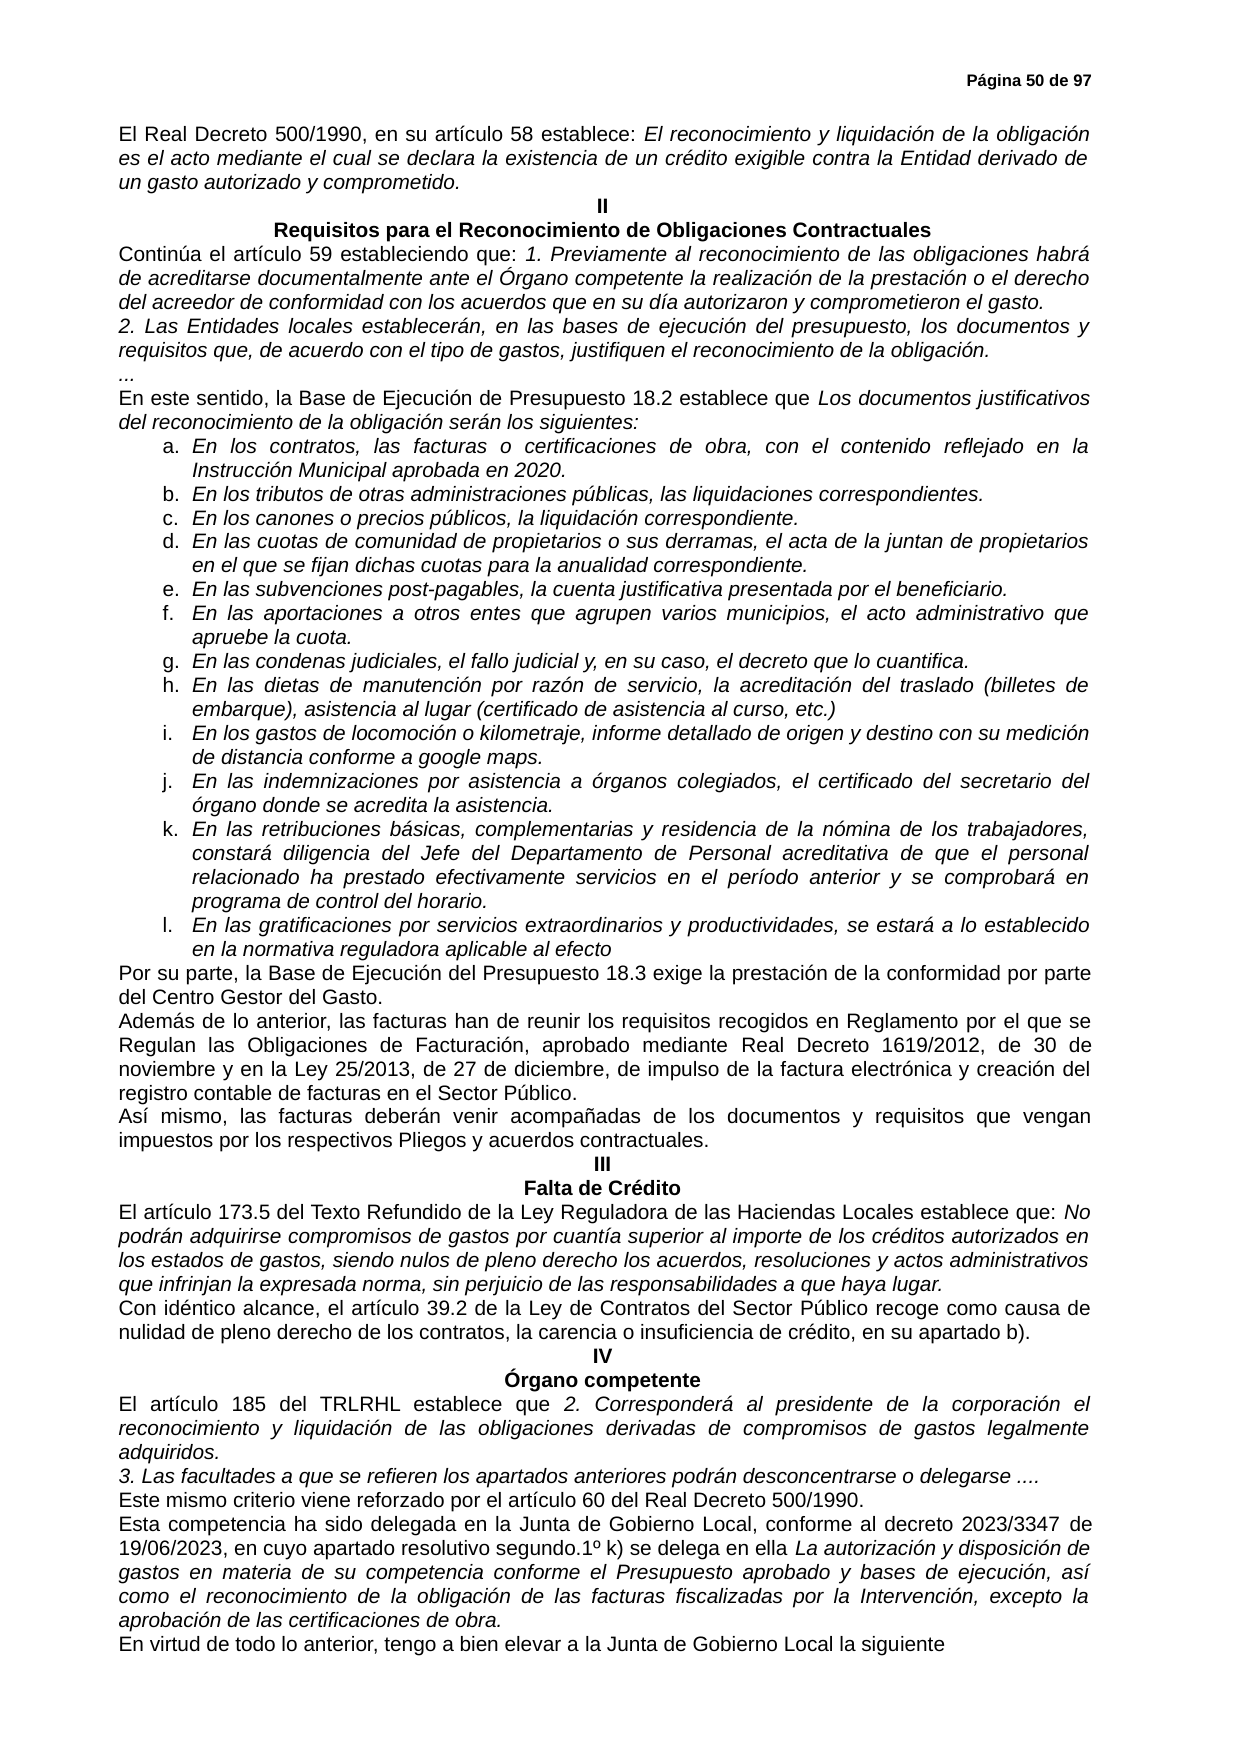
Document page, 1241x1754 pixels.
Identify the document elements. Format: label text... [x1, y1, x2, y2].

text Continúa el artículo 59 estableciendo que: 1. Previamente al reconocimiento de las obligaciones habrá de acreditarse documentalmente ante el Órgano competente la realización de la prestación o el derecho del acreedor de conformidad con los acuerdos que en su día autorizaron y comprometieron el gasto. [118, 242, 1092, 314]
list En las subvenciones post-pagables, la cuenta justificativa presentada por el beneficiario. [162, 577, 1092, 601]
text Falta de Crédito [118, 1176, 1092, 1200]
list En los contratos, las facturas o certificaciones de obra, con el contenido reflejado en la Instrucción Municipal aprobada en 2020. [162, 433, 1092, 481]
list En las dietas de manutención por razón de servicio, la acreditación del traslado (billetes de embarque), asistencia al lugar (certificado de asistencia al curso, etc.) [162, 673, 1092, 721]
text ... [118, 362, 1092, 386]
text En virtud de todo lo anterior, tengo a bien elevar a la Junta de Gobierno Local la siguiente [118, 1631, 1092, 1655]
list En las gratificaciones por servicios extraordinarios y productividades, se estará a lo establecido en la normativa reguladora aplicable al efecto [162, 913, 1092, 961]
text Con idéntico alcance, el artículo 39.2 de la Ley de Contratos del Sector Público recoge como causa de nulidad de pleno derecho de los contratos, la carencia o insuficiencia de crédito, en su apartado b). [118, 1296, 1092, 1344]
text El artículo 173.5 del Texto Refundido de la Ley Reguladora de las Haciendas Locales establece que: No podrán adquirirse compromisos de gastos por cuantía superior al importe de los créditos autorizados en los estados de gastos, siendo nulos de pleno derecho los acuerdos, resoluciones y actos administrativos que infrinjan la expresada norma, sin perjuicio de las responsabilidades a que haya lugar. [118, 1200, 1092, 1296]
text 2. Las Entidades locales establecerán, en las bases de ejecución del presupuesto, los documentos y requisitos que, de acuerdo con el tipo de gastos, justifiquen el reconocimiento de la obligación. [118, 314, 1092, 362]
text III [118, 1152, 1092, 1176]
text Órgano competente [118, 1368, 1092, 1392]
text Esta competencia ha sido delegada en la Junta de Gobierno Local, conforme al decreto 2023/3347 de 19/06/2023, en cuyo apartado resolutivo segundo.1º k) se delega en ella La autorización y disposición de gastos en materia de su competencia conforme el Presupuesto aprobado y bases de ejecución, así como el reconocimiento de la obligación de las facturas fiscalizadas por la Intervención, excepto la aprobación de las certificaciones de obra. [118, 1512, 1092, 1631]
list En los canones o precios públicos, la liquidación correspondiente. [162, 505, 1092, 529]
text IV [118, 1344, 1092, 1368]
list En los tributos de otras administraciones públicas, las liquidaciones correspondientes. [162, 481, 1092, 505]
text 3. Las facultades a que se refieren los apartados anteriores podrán desconcentrarse o delegarse .... [118, 1464, 1092, 1488]
list En las condenas judiciales, el fallo judicial y, en su caso, el decreto que lo cuantifica. [162, 649, 1092, 673]
list En las retribuciones básicas, complementarias y residencia de la nómina de los trabajadores, constará diligencia del Jefe del Departamento de Personal acreditativa de que el personal relacionado ha prestado efectivamente servicios en el período anterior y se comprobará en programa de control del horario. [162, 817, 1092, 913]
list En los gastos de locomoción o kilometraje, informe detallado de origen y destino con su medición de distancia conforme a google maps. [162, 721, 1092, 769]
text Además de lo anterior, las facturas han de reunir los requisitos recogidos en Reglamento por el que se Regulan las Obligaciones de Facturación, aprobado mediante Real Decreto 1619/2012, de 30 de noviembre y en la Ley 25/2013, de 27 de diciembre, de impulso de la factura electrónica y creación del registro contable de facturas en el Sector Público. [118, 1008, 1092, 1104]
text En este sentido, la Base de Ejecución de Presupuesto 18.2 establece que Los documentos justificativos del reconocimiento de la obligación serán los siguientes: [118, 386, 1092, 433]
text Por su parte, la Base de Ejecución del Presupuesto 18.3 exige la prestación de la conformidad por parte del Centro Gestor del Gasto. [118, 961, 1092, 1008]
text Así mismo, las facturas deberán venir acompañadas de los documentos y requisitos que vengan impuestos por los respectivos Pliegos y acuerdos contractuales. [118, 1104, 1092, 1152]
text El Real Decreto 500/1990, en su artículo 58 establece: El reconocimiento y liquidación de la obligación es el acto mediante el cual se declara la existencia de un crédito exigible contra la Entidad derivado de un gasto autorizado y comprometido. [118, 122, 1092, 194]
list En las aportaciones a otros entes que agrupen varios municipios, el acto administrativo que apruebe la cuota. [162, 601, 1092, 649]
list En las indemnizaciones por asistencia a órganos colegiados, el certificado del secretario del órgano donde se acredita la asistencia. [162, 769, 1092, 817]
text Requisitos para el Reconocimiento de Obligaciones Contractuales [118, 218, 1092, 242]
text II [118, 194, 1092, 218]
list En las cuotas de comunidad de propietarios o sus derramas, el acta de la juntan de propietarios en el que se fijan dichas cuotas para la anualidad correspondiente. [162, 529, 1092, 577]
text Este mismo criterio viene reforzado por el artículo 60 del Real Decreto 500/1990. [118, 1488, 1092, 1512]
text El artículo 185 del TRLRHL establece que 2. Corresponderá al presidente de la corporación el reconocimiento y liquidación de las obligaciones derivadas de compromisos de gastos legalmente adquiridos. [118, 1392, 1092, 1464]
